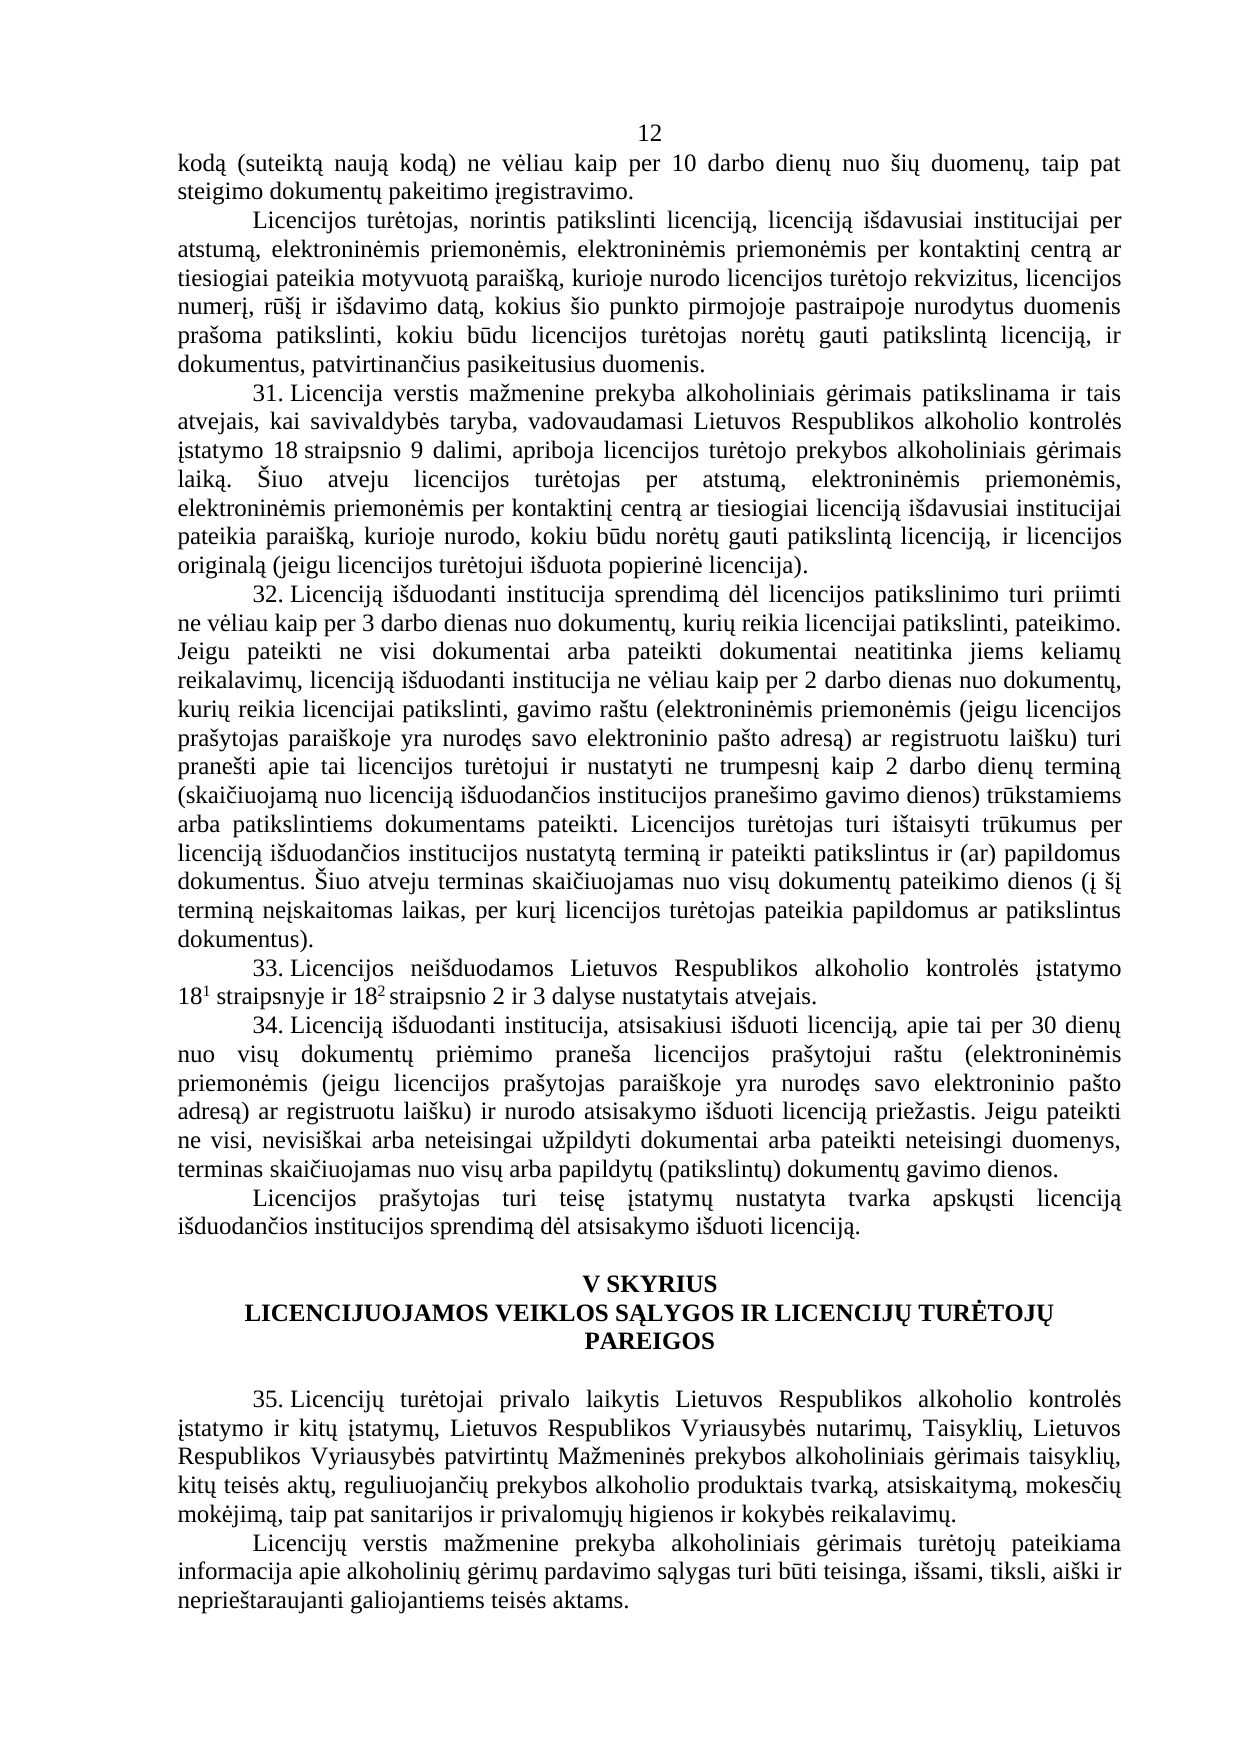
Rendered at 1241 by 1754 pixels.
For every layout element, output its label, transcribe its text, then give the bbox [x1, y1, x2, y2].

text Licencijos turėtojas, norintis patikslinti licenciją, licenciją išdavusiai institucijai per atstumą, elektroninėmis priemonėmis, elektroninėmis priemonėmis per kontaktinį centrą ar tiesiogiai pateikia motyvuotą paraišką, kurioje nurodo licencijos turėtojo rekvizitus, licencijos numerį, rūšį ir išdavimo datą, kokius šio punkto pirmojoje pastraipoje nurodytus duomenis prašoma patikslinti, kokiu būdu licencijos turėtojas norėtų gauti patikslintą licenciją, ir dokumentus, patvirtinančius pasikeitusius duomenis. [177, 205, 1122, 378]
text 32. Licenciją išduodanti institucija sprendimą dėl licencijos patikslinimo turi priimti ne vėliau kaip per 3 darbo dienas nuo dokumentų, kurių reikia licencijai patikslinti, pateikimo. Jeigu pateikti ne visi dokumentai arba pateikti dokumentai neatitinka jiems keliamų reikalavimų, licenciją išduodanti institucija ne vėliau kaip per 2 darbo dienas nuo dokumentų, kurių reikia licencijai patikslinti, gavimo raštu (elektroninėmis priemonėmis (jeigu licencijos prašytojas paraiškoje yra nurodęs savo elektroninio pašto adresą) ar registruotu laišku) turi pranešti apie tai licencijos turėtojui ir nustatyti ne trumpesnį kaip 2 darbo dienų terminą (skaičiuojamą nuo licenciją išduodančios institucijos pranešimo gavimo dienos) trūkstamiems arba patikslintiems dokumentams pateikti. Licencijos turėtojas turi ištaisyti trūkumus per licenciją išduodančios institucijos nustatytą terminą ir pateikti patikslintus ir (ar) papildomus dokumentus. Šiuo atveju terminas skaičiuojamas nuo visų dokumentų pateikimo dienos (į šį terminą neįskaitomas laikas, per kurį licencijos turėtojas pateikia papildomus ar patikslintus dokumentus). [177, 579, 1122, 953]
text Licencijos prašytojas turi teisę įstatymų nustatyta tvarka apskųsti licenciją išduodančios institucijos sprendimą dėl atsisakymo išduoti licenciją. [177, 1183, 1122, 1240]
text LICENCIJUOJAMOS VEIKLOS SĄLYGOS IR LICENCIJŲ TURĖTOJŲ PAREIGOS [177, 1298, 1122, 1355]
text 33. Licencijos neišduodamos Lietuvos Respublikos alkoholio kontrolės įstatymo 181 straipsnyje ir 182 straipsnio 2 ir 3 dalyse nustatytais atvejais. [177, 953, 1122, 1010]
text Licencijų verstis mažmenine prekyba alkoholiniais gėrimais turėtojų pateikiama informacija apie alkoholinių gėrimų pardavimo sąlygas turi būti teisinga, išsami, tiksli, aiški ir neprieštaraujanti galiojantiems teisės aktams. [177, 1528, 1122, 1614]
text V SKYRIUS [177, 1269, 1122, 1298]
text kodą (suteiktą naują kodą) ne vėliau kaip per 10 darbo dienų nuo šių duomenų, taip pat steigimo dokumentų pakeitimo įregistravimo. [177, 148, 1122, 205]
text 34. Licenciją išduodanti institucija, atsisakiusi išduoti licenciją, apie tai per 30 dienų nuo visų dokumentų priėmimo praneša licencijos prašytojui raštu (elektroninėmis priemonėmis (jeigu licencijos prašytojas paraiškoje yra nurodęs savo elektroninio pašto adresą) ar registruotu laišku) ir nurodo atsisakymo išduoti licenciją priežastis. Jeigu pateikti ne visi, nevisiškai arba neteisingai užpildyti dokumentai arba pateikti neteisingi duomenys, terminas skaičiuojamas nuo visų arba papildytų (patikslintų) dokumentų gavimo dienos. [177, 1010, 1122, 1183]
text 35. Licencijų turėtojai privalo laikytis Lietuvos Respublikos alkoholio kontrolės įstatymo ir kitų įstatymų, Lietuvos Respublikos Vyriausybės nutarimų, Taisyklių, Lietuvos Respublikos Vyriausybės patvirtintų Mažmeninės prekybos alkoholiniais gėrimais taisyklių, kitų teisės aktų, reguliuojančių prekybos alkoholio produktais tvarką, atsiskaitymą, mokesčių mokėjimą, taip pat sanitarijos ir privalomųjų higienos ir kokybės reikalavimų. [177, 1384, 1122, 1528]
text 31. Licencija verstis mažmenine prekyba alkoholiniais gėrimais patikslinama ir tais atvejais, kai savivaldybės taryba, vadovaudamasi Lietuvos Respublikos alkoholio kontrolės įstatymo 18 straipsnio 9 dalimi, apriboja licencijos turėtojo prekybos alkoholiniais gėrimais laiką. Šiuo atveju licencijos turėtojas per atstumą, elektroninėmis priemonėmis, elektroninėmis priemonėmis per kontaktinį centrą ar tiesiogiai licenciją išdavusiai institucijai pateikia paraišką, kurioje nurodo, kokiu būdu norėtų gauti patikslintą licenciją, ir licencijos originalą (jeigu licencijos turėtojui išduota popierinė licencija). [177, 378, 1122, 579]
